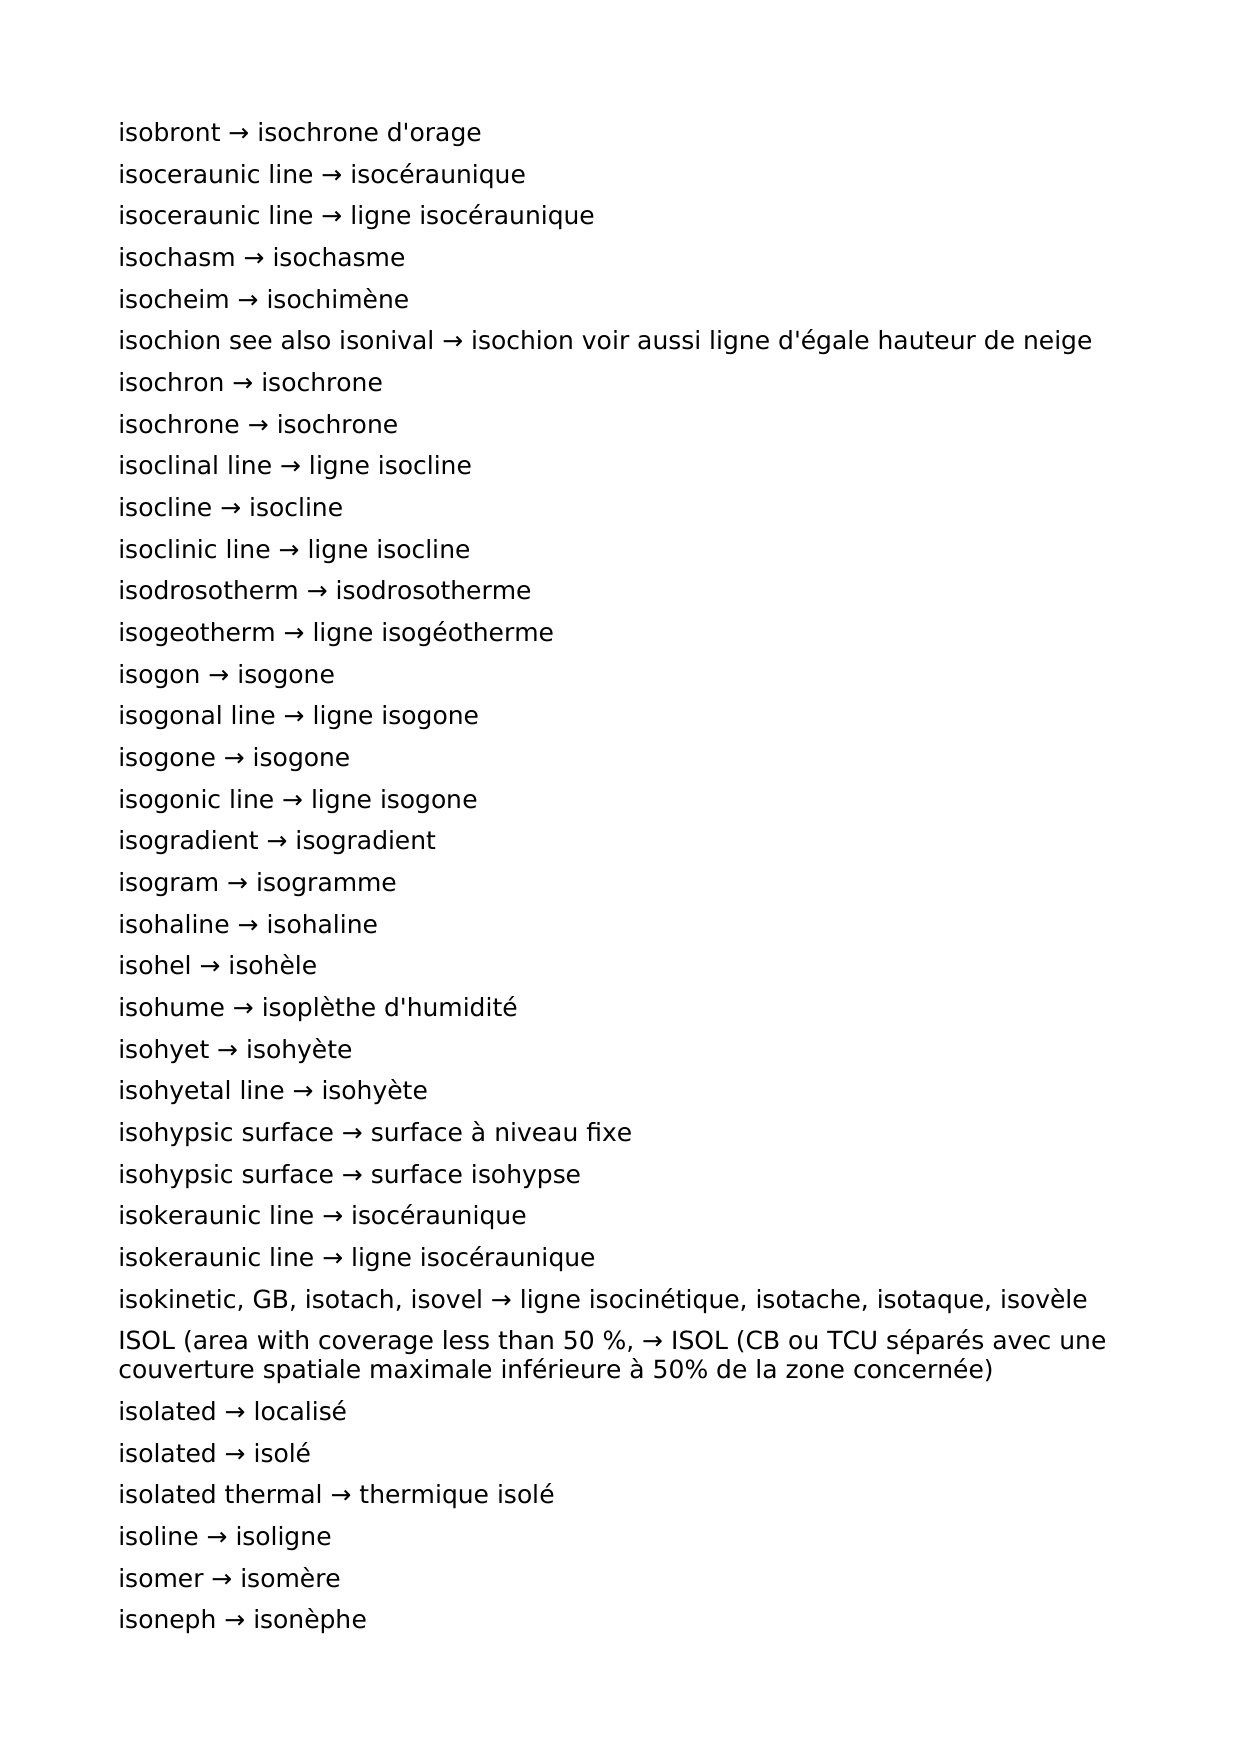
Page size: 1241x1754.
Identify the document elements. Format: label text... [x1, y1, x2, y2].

text isohypsic surface → surface à niveau fixe [118, 1118, 1122, 1147]
text isoceraunic line → ligne isocéraunique [118, 201, 1122, 231]
text isoneph → isonèphe [118, 1606, 1122, 1635]
text isohel → isohèle [118, 951, 1122, 981]
text isomer → isomère [118, 1564, 1122, 1593]
text isoceraunic line → isocéraunique [118, 160, 1122, 189]
text isoline → isoligne [118, 1522, 1122, 1551]
text isoclinic line → ligne isocline [118, 535, 1122, 564]
text isohyetal line → isohyète [118, 1076, 1122, 1106]
text isolated → localisé [118, 1397, 1122, 1426]
text isohaline → isohaline [118, 910, 1122, 939]
text isocline → isocline [118, 493, 1122, 522]
text isokeraunic line → ligne isocéraunique [118, 1243, 1122, 1272]
text isohyet → isohyète [118, 1035, 1122, 1064]
text isoclinal line → ligne isocline [118, 451, 1122, 481]
text isogeotherm → ligne isogéotherme [118, 618, 1122, 647]
text isohume → isoplèthe d'humidité [118, 993, 1122, 1022]
text isolated thermal → thermique isolé [118, 1481, 1122, 1510]
text isocheim → isochimène [118, 285, 1122, 314]
text isodrosotherm → isodrosotherme [118, 576, 1122, 606]
text isokeraunic line → isocéraunique [118, 1201, 1122, 1231]
text isogradient → isogradient [118, 826, 1122, 856]
text isokinetic, GB, isotach, isovel → ligne isocinétique, isotache, isotaque, isovèle [118, 1285, 1122, 1314]
text isogram → isogramme [118, 868, 1122, 897]
text isochasm → isochasme [118, 243, 1122, 272]
text isolated → isolé [118, 1439, 1122, 1468]
text isochion see also isonival → isochion voir aussi ligne d'égale hauteur de neige [118, 326, 1122, 356]
text isogone → isogone [118, 743, 1122, 772]
text isogonic line → ligne isogone [118, 785, 1122, 814]
text isogon → isogone [118, 660, 1122, 689]
text isochron → isochrone [118, 368, 1122, 397]
text isogonal line → ligne isogone [118, 701, 1122, 731]
text ISOL (area with coverage less than 50 %, → ISOL (CB ou TCU séparés avec une couverture spatiale maximale inférieure à 50% de la zone concernée) [118, 1326, 1122, 1385]
text isohypsic surface → surface isohypse [118, 1160, 1122, 1189]
text isobront → isochrone d'orage [118, 118, 1122, 147]
text isochrone → isochrone [118, 410, 1122, 439]
